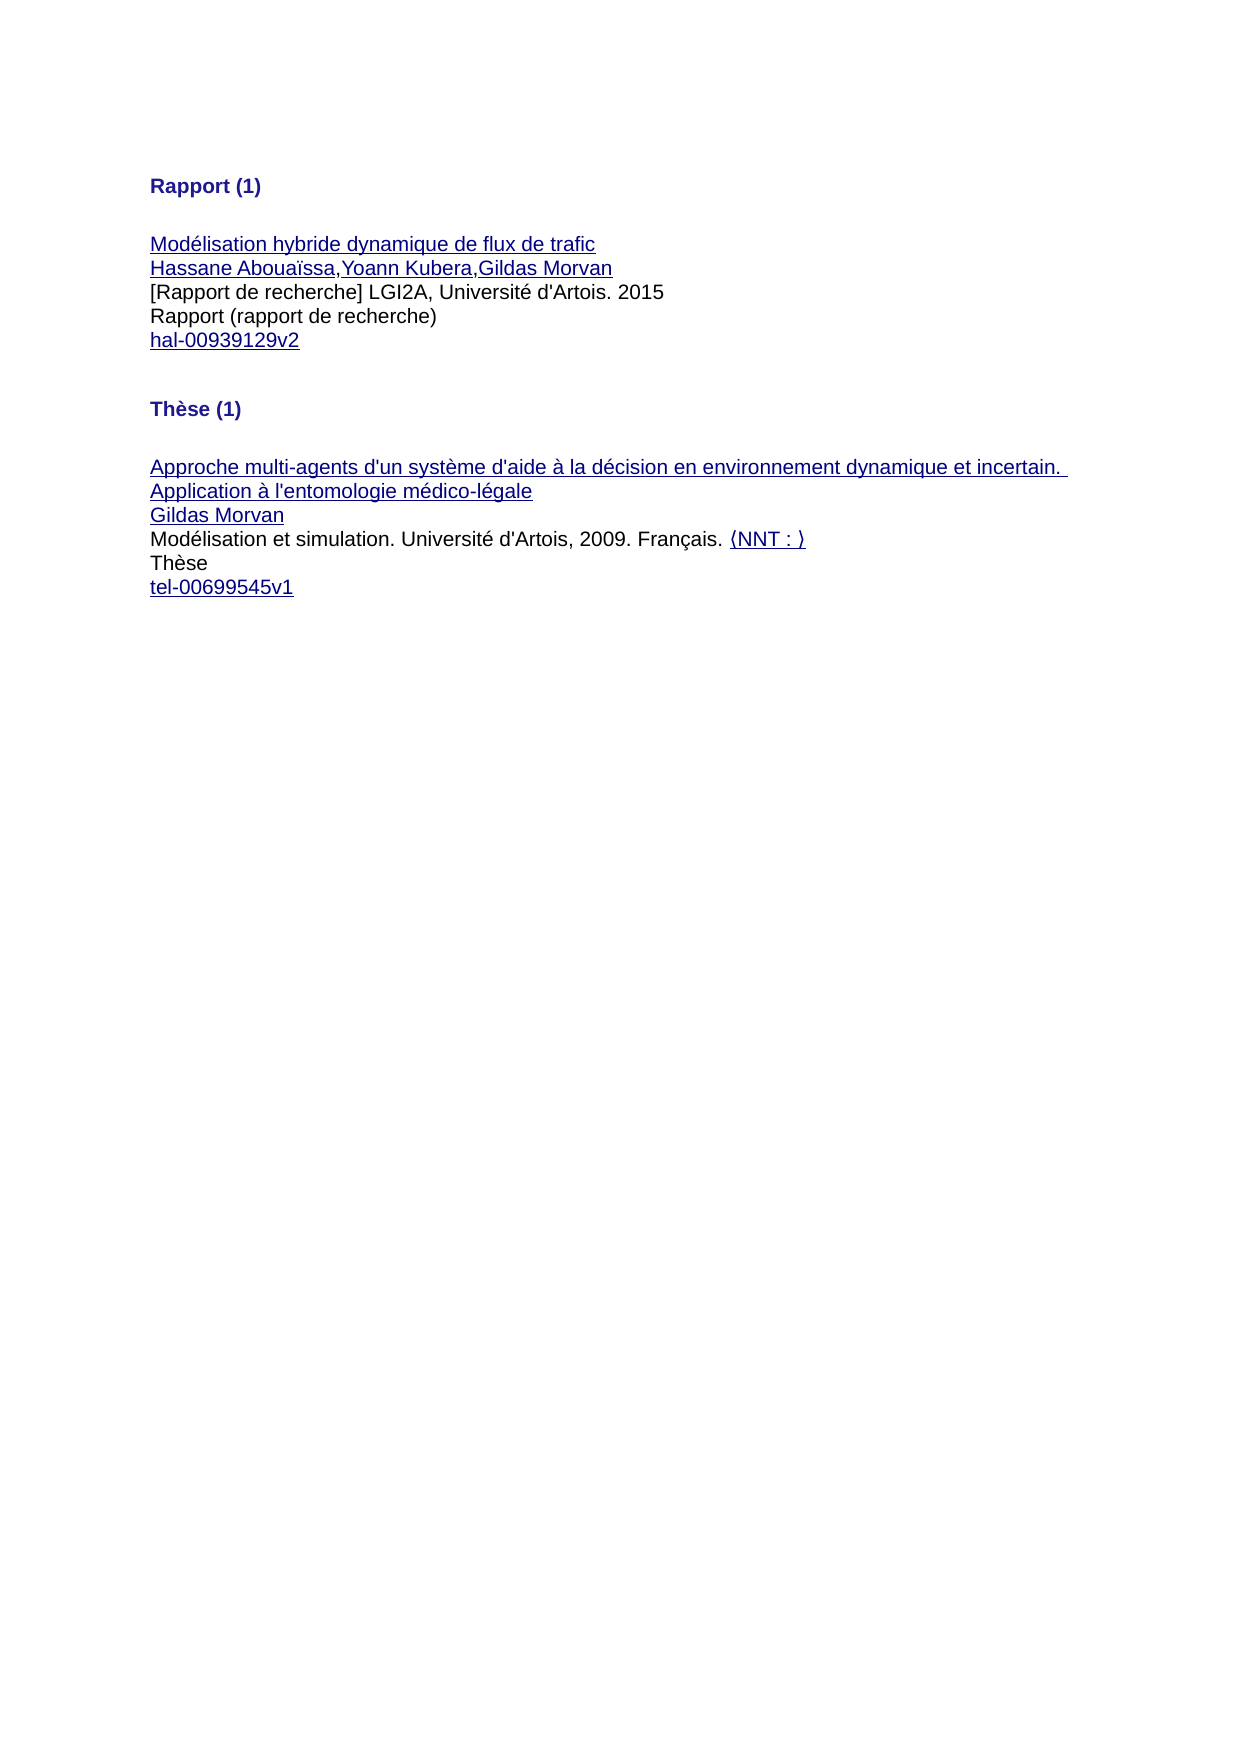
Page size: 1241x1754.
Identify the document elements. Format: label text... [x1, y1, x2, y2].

table_header Modélisation hybride dynamique de flux de trafic Hassane Abouaïssa,Yoann Kubera,Gildas Morvan [Rapport de recherche] LGI2A, Université d'Artois. 2015 Rapport (rapport de recherche) hal-00939129v2 [150, 232, 1090, 352]
subtitle Rapport (1) [150, 174, 1090, 198]
subtitle Thèse (1) [150, 397, 1090, 421]
table_header Approche multi-agents d'un système d'aide à la décision en environnement dynamique et incertain. Application à l'entomologie médico-légale Gildas Morvan Modélisation et simulation. Université d'Artois, 2009. Français. ⟨NNT : ⟩ Thèse tel-00699545v1 [150, 455, 1090, 599]
